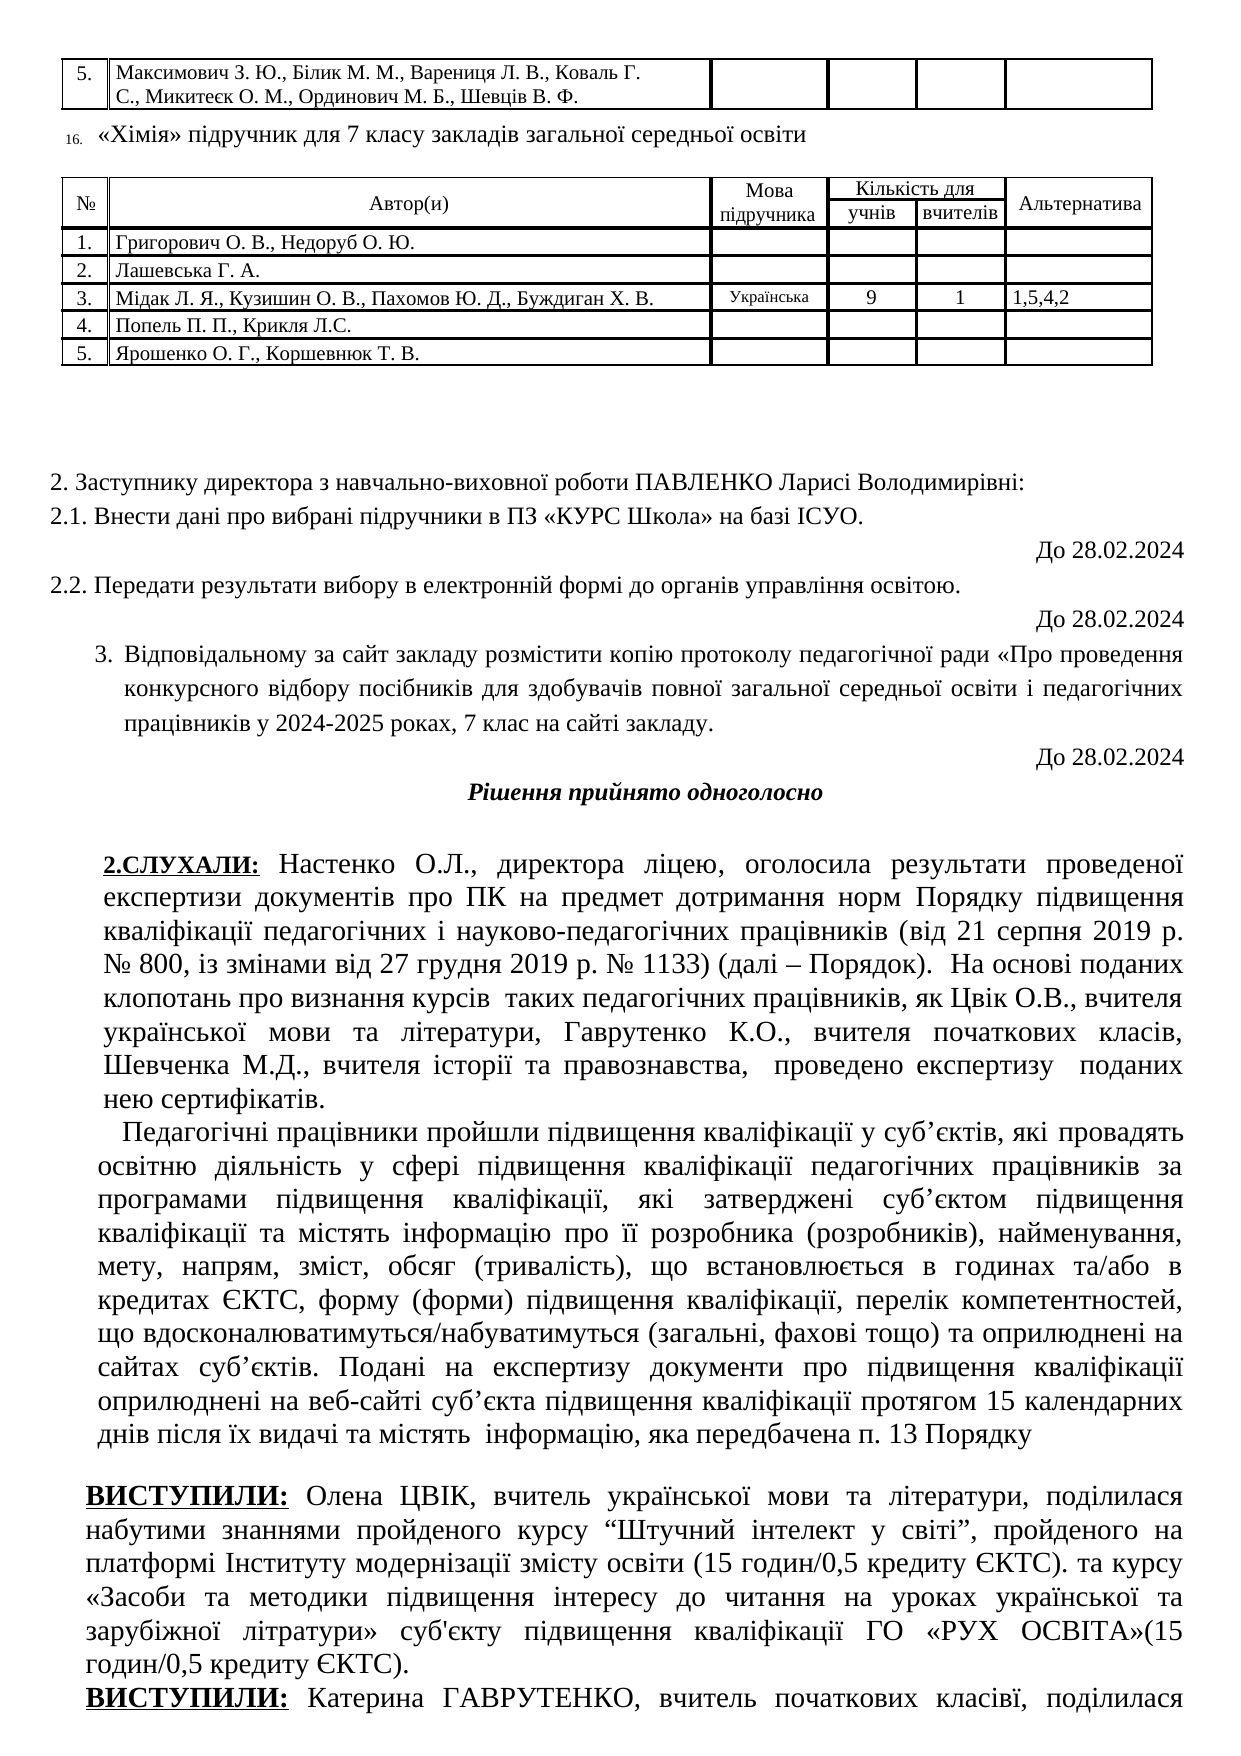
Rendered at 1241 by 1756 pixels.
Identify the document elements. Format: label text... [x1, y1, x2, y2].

table_header Мова підручника [713, 178, 826, 226]
table_cell Ярошенко О. Г., Коршевнюк Т. В. [110, 340, 709, 364]
table_cell 1. [63, 230, 107, 254]
table_header Автор(и) [110, 178, 709, 226]
table_cell вчителів [918, 201, 1004, 226]
table_cell 3. [63, 285, 107, 309]
list Педагогічні працівники пройшли підвищення кваліфікації у суб’єктів, які провадять освітню діяльність у сфері підвищення кваліфікації педагогічних працівників за програмами підвищення кваліфікації, які затверджені суб’єктом підвищення кваліфікації та містять інформацію про її розробника (розробників), найменування, мету, напрям, зміст, обсяг (тривалість), що встановлюється в годинах та/або в кредитах ЄКТС, форму (форми) підвищення кваліфікації, перелік компетентностей, що вдосконалюватимуться/набуватимуться (загальні, фахові тощо) та оприлюднені на сайтах суб’єктів. Подані на експертизу документи про підвищення кваліфікації оприлюднені на веб-сайті суб’єкта підвищення кваліфікації протягом 15 календарних днів після їх видачі та містять інформацію, яка передбачена п. 13 Порядку [62, 1114, 1184, 1450]
table_cell учнів [830, 201, 915, 226]
table_cell [830, 312, 915, 337]
table_cell Українська [713, 285, 826, 309]
table_cell [713, 312, 826, 337]
table_cell [918, 340, 1004, 364]
table_cell Лашевська Г. А. [110, 257, 709, 282]
table_cell [713, 230, 826, 254]
table_cell 5. [63, 340, 107, 364]
text Рішення прийнято одноголосно [50, 777, 1184, 806]
table_cell [713, 340, 826, 364]
table_cell 4. [63, 312, 107, 337]
table_cell [713, 60, 826, 108]
table_cell 1 [918, 285, 1004, 309]
table_cell [713, 257, 826, 282]
table_cell [1007, 60, 1151, 108]
table_cell [918, 230, 1004, 254]
table_cell [830, 257, 915, 282]
table_cell Григорович О. В., Недоруб О. Ю. [110, 230, 709, 254]
list ВИСТУПИЛИ: Олена ЦВІК, вчитель української мови та літератури, поділилася набутими знаннями пройденого курсу “Штучний інтелект у світі”, пройденого на платформі Інституту модернізації змісту освіти (15 годин/0,5 кредиту ЄКТС). та курсу «Засоби та методики підвищення інтересу до читання на уроках української та зарубіжної літратури» суб'єкту підвищення кваліфікації ГО «РУХ ОСВІТА»(15 годин/0,5 кредиту ЄКТС). [50, 1478, 1184, 1680]
table_cell [1007, 257, 1151, 282]
text До 28.02.2024 [50, 536, 1184, 564]
text 2.2. Передати результати вибору в електронній формі до органів управління освітою. [50, 570, 1184, 599]
table_cell [918, 312, 1004, 337]
table_cell Попель П. П., Крикля Л.С. [110, 312, 709, 337]
list «Хімія» підручник для 7 класу закладів загальної середньої освіти [65, 119, 1184, 148]
table_cell [1007, 312, 1151, 337]
text 2.1. Внести дані про вибрані підручники в ПЗ «КУРС Школа» на базі ІСУО. [50, 501, 1184, 530]
table_cell [1007, 230, 1151, 254]
table_cell 2. [63, 257, 107, 282]
table_cell [918, 257, 1004, 282]
list ВИСТУПИЛИ: Катерина ГАВРУТЕНКО, вчитель початкових класівї, поділилася [50, 1680, 1184, 1713]
table_cell 9 [830, 285, 915, 309]
list Відповідальному за сайт закладу розмістити копію протоколу педагогічної ради «Про проведення конкурсного відбору посібників для здобувачів повної загальної середньої освіти і педагогічних працівників у 2024-2025 роках, 7 клас на сайті закладу. [94, 639, 1184, 737]
table_cell [918, 60, 1004, 108]
table_cell 5. [63, 60, 107, 108]
table_header Кількість для [830, 178, 1004, 198]
list 2.СЛУХАЛИ: Настенко О.Л., директора ліцею, оголосила результати проведеної експертизи документів про ПК на предмет дотримання норм Порядку підвищення кваліфікації педагогічних і науково-педагогічних працівників (від 21 серпня 2019 р. № 800, із змінами від 27 грудня 2019 р. № 1133) (далі – Порядок). На основі поданих клопотань про визнання курсів таких педагогічних працівників, як Цвік О.В., вчителя української мови та літератури, Гаврутенко К.О., вчителя початкових класів, Шевченка М.Д., вчителя історії та правознавства, проведено експертизу поданих нею сертифікатів. [26, 846, 1184, 1114]
table_cell Мідак Л. Я., Кузишин О. В., Пахомов Ю. Д., Буждиган Х. В. [110, 285, 709, 309]
table_cell Максимович З. Ю., Білик М. М., Варениця Л. В., Коваль Г. С., Микитеєк О. М., Ординович М. Б., Шевців В. Ф. [110, 60, 709, 108]
table_cell [1007, 340, 1151, 364]
table_header Альтернатива [1007, 178, 1151, 226]
text 2. Заступнику директора з навчально-виховної роботи ПАВЛЕНКО Ларисі Володимирівні: [50, 467, 1184, 495]
table_cell [830, 60, 915, 108]
text До 28.02.2024 [50, 604, 1184, 633]
text До 28.02.2024 [50, 742, 1184, 771]
table_cell [830, 230, 915, 254]
table_header № [63, 178, 107, 226]
table_cell 1,5,4,2 [1007, 285, 1151, 309]
table_cell [830, 340, 915, 364]
